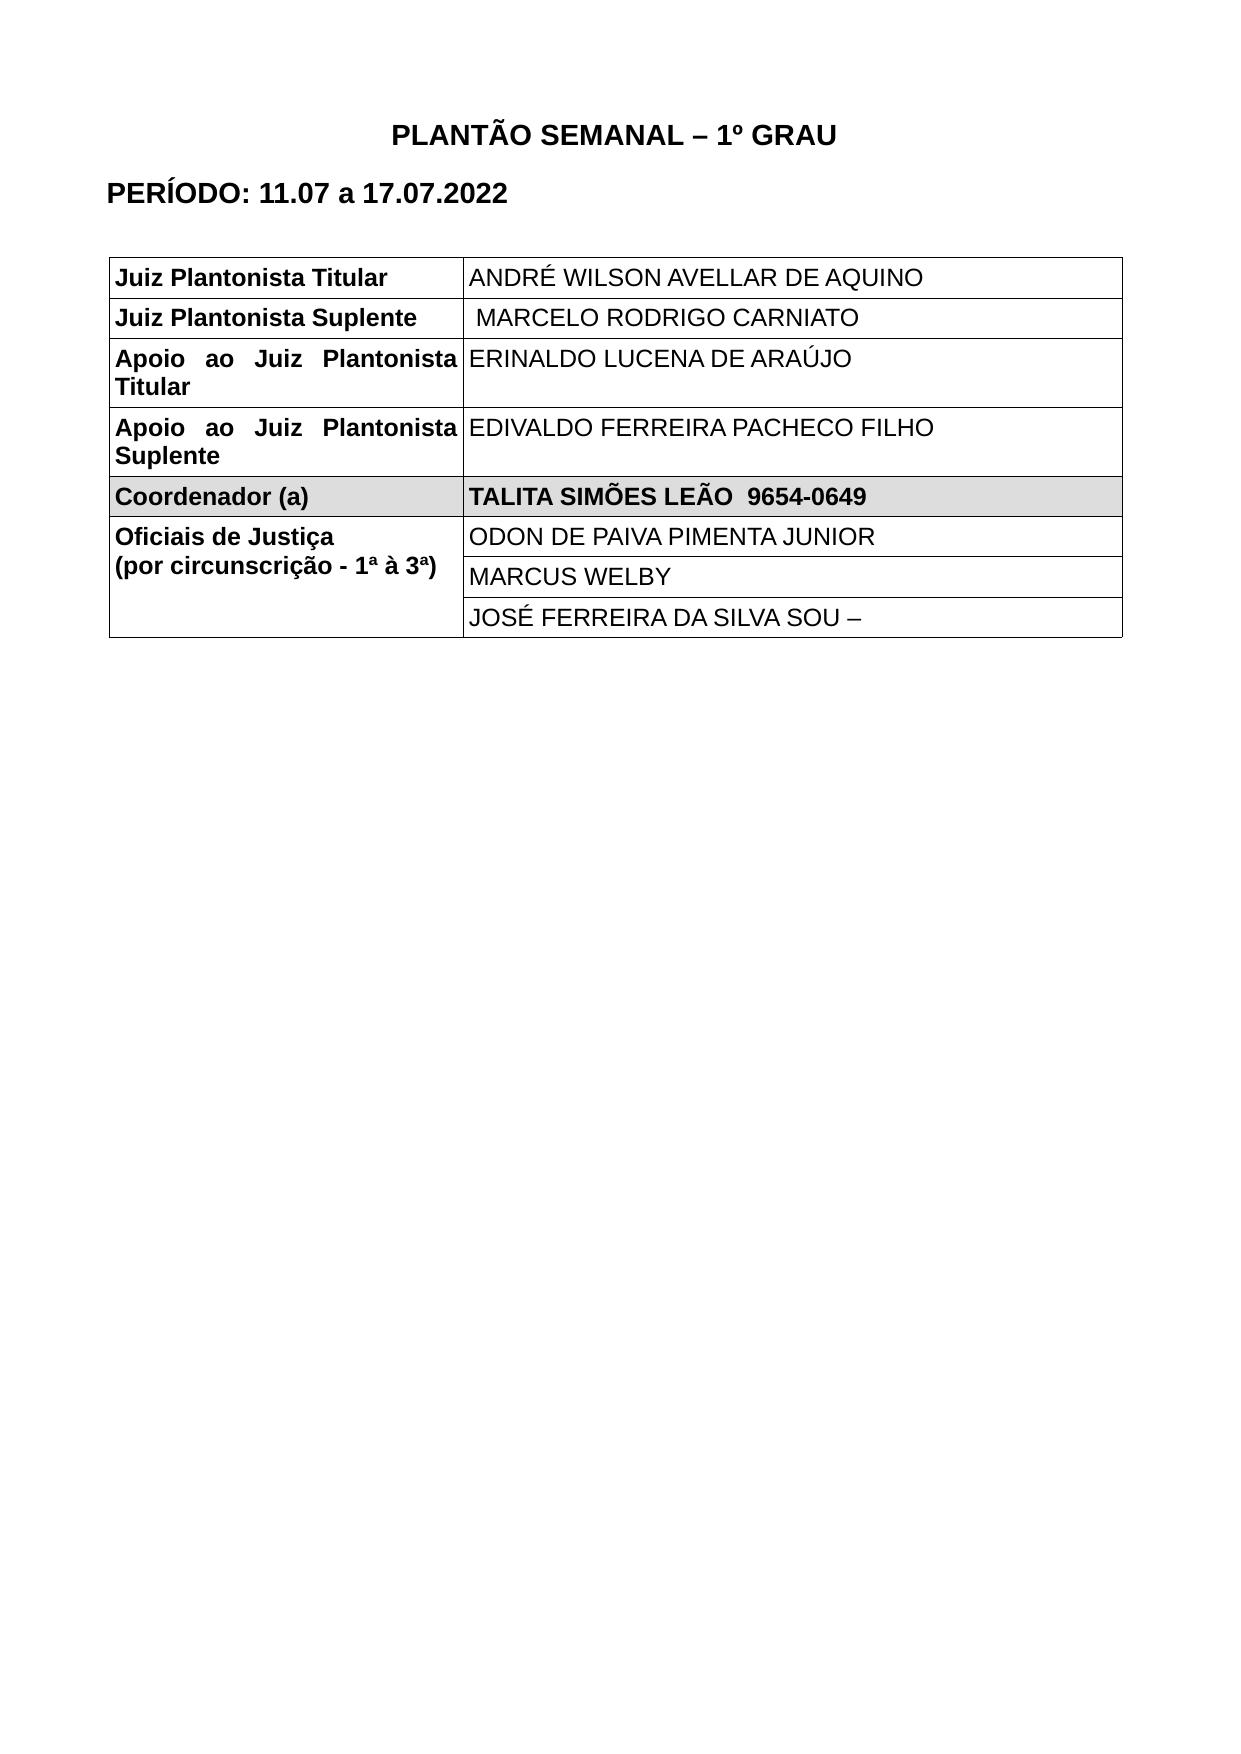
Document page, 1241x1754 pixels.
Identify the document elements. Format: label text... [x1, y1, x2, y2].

table_cell Juiz Plantonista Suplente [110, 299, 463, 338]
table_cell Oficiais de Justiça (por circunscrição - 1ª à 3ª) [110, 517, 463, 637]
table_cell EDIVALDO FERREIRA PACHECO FILHO [464, 408, 1122, 476]
text PLANTÃO SEMANAL – 1º GRAU [106, 118, 1122, 152]
table_cell JOSÉ FERREIRA DA SILVA SOU – [464, 598, 1122, 637]
table_cell MARCELO RODRIGO CARNIATO [464, 299, 1122, 338]
table_cell ERINALDO LUCENA DE ARAÚJO [464, 339, 1122, 407]
table_header Juiz Plantonista Titular [110, 258, 463, 297]
table_cell Apoio ao Juiz Plantonista Titular [110, 339, 463, 407]
text PERÍODO: 11.07 a 17.07.2022 [106, 176, 1122, 209]
table_cell Coordenador (a) [110, 477, 463, 516]
table_cell MARCUS WELBY [464, 557, 1122, 597]
table_header ANDRÉ WILSON AVELLAR DE AQUINO [464, 258, 1122, 297]
table_cell Apoio ao Juiz Plantonista Suplente [110, 408, 463, 476]
table_cell ODON DE PAIVA PIMENTA JUNIOR [464, 517, 1122, 556]
table_cell TALITA SIMÕES LEÃO 9654-0649 [464, 477, 1122, 516]
